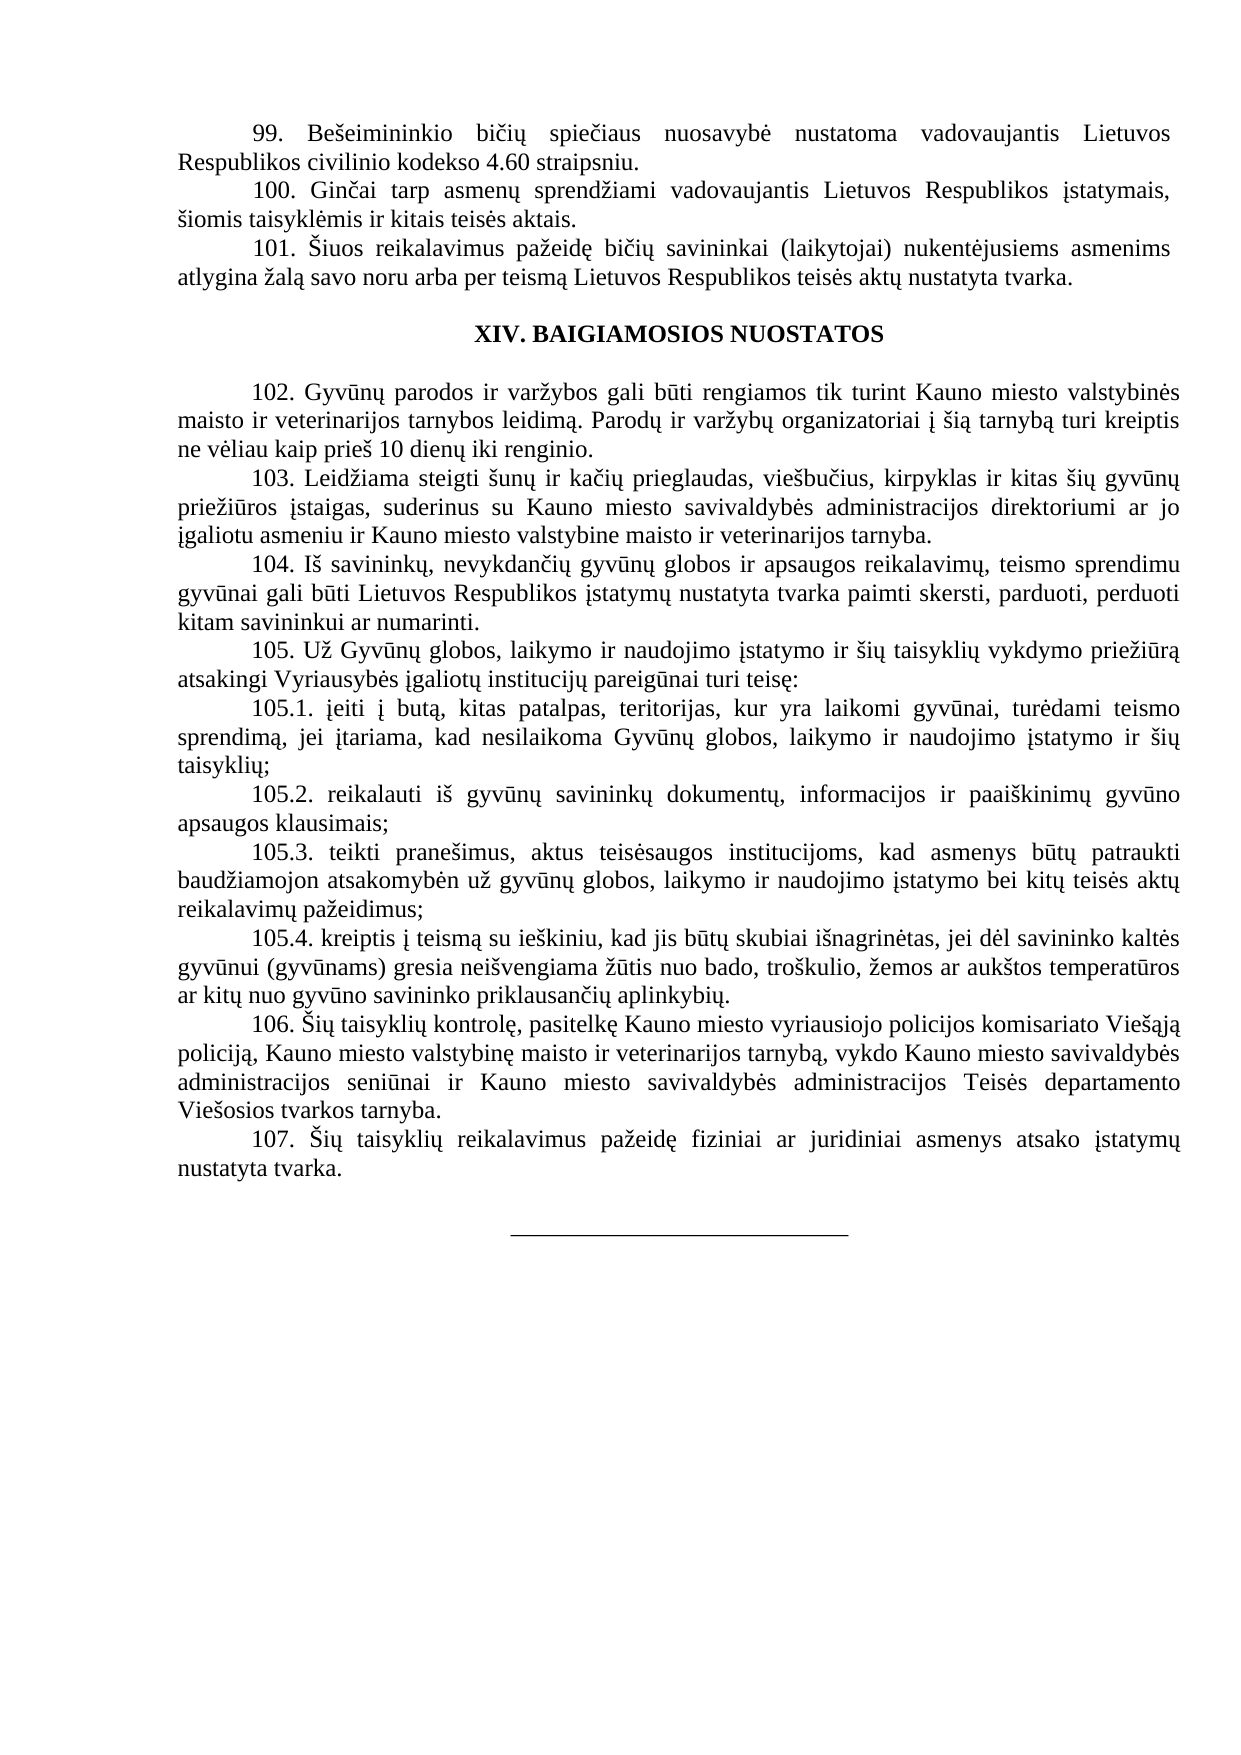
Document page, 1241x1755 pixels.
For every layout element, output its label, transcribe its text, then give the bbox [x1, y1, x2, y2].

text 104. Iš savininkų, nevykdančių gyvūnų globos ir apsaugos reikalavimų, teismo sprendimu gyvūnai gali būti Lietuvos Respublikos įstatymų nustatyta tvarka paimti skersti, parduoti, perduoti kitam savininkui ar numarinti. [177, 549, 1181, 636]
text 105.2. reikalauti iš gyvūnų savininkų dokumentų, informacijos ir paaiškinimų gyvūno apsaugos klausimais; [177, 779, 1181, 837]
text 102. Gyvūnų parodos ir varžybos gali būti rengiamos tik turint Kauno miesto valstybinės maisto ir veterinarijos tarnybos leidimą. Parodų ir varžybų organizatoriai į šią tarnybą turi kreiptis ne vėliau kaip prieš 10 dienų iki renginio. [177, 377, 1181, 463]
text 105.3. teikti pranešimus, aktus teisėsaugos institucijoms, kad asmenys būtų patraukti baudžiamojon atsakomybėn už gyvūnų globos, laikymo ir naudojimo įstatymo bei kitų teisės aktų reikalavimų pažeidimus; [177, 837, 1181, 923]
text XIV. BAIGIAMOSIOS NUOSTATOS [177, 319, 1181, 348]
text 100. Ginčai tarp asmenų sprendžiami vadovaujantis Lietuvos Respublikos įstatymais, šiomis taisyklėmis ir kitais teisės aktais. [177, 176, 1171, 233]
text 106. Šių taisyklių kontrolę, pasitelkę Kauno miesto vyriausiojo policijos komisariato Viešąją policiją, Kauno miesto valstybinę maisto ir veterinarijos tarnybą, vykdo Kauno miesto savivaldybės administracijos seniūnai ir Kauno miesto savivaldybės administracijos Teisės departamento Viešosios tvarkos tarnyba. [177, 1009, 1181, 1124]
text 107. Šių taisyklių reikalavimus pažeidę fiziniai ar juridiniai asmenys atsako įstatymų nustatyta tvarka. [177, 1124, 1181, 1182]
text 105.1. įeiti į butą, kitas patalpas, teritorijas, kur yra laikomi gyvūnai, turėdami teismo sprendimą, jei įtariama, kad nesilaikoma Gyvūnų globos, laikymo ir naudojimo įstatymo ir šių taisyklių; [177, 693, 1181, 779]
text 103. Leidžiama steigti šunų ir kačių prieglaudas, viešbučius, kirpyklas ir kitas šių gyvūnų priežiūros įstaigas, suderinus su Kauno miesto savivaldybės administracijos direktoriumi ar jo įgaliotu asmeniu ir Kauno miesto valstybine maisto ir veterinarijos tarnyba. [177, 463, 1181, 549]
text ___________________________ [177, 1211, 1181, 1239]
text 99. Bešeimininkio bičių spiečiaus nuosavybė nustatoma vadovaujantis Lietuvos Respublikos civilinio kodekso 4.60 straipsniu. [177, 118, 1171, 176]
text 105. Už Gyvūnų globos, laikymo ir naudojimo įstatymo ir šių taisyklių vykdymo priežiūrą atsakingi Vyriausybės įgaliotų institucijų pareigūnai turi teisę: [177, 636, 1181, 693]
text 105.4. kreiptis į teismą su ieškiniu, kad jis būtų skubiai išnagrinėtas, jei dėl savininko kaltės gyvūnui (gyvūnams) gresia neišvengiama žūtis nuo bado, troškulio, žemos ar aukštos temperatūros ar kitų nuo gyvūno savininko priklausančių aplinkybių. [177, 923, 1181, 1009]
text 101. Šiuos reikalavimus pažeidę bičių savininkai (laikytojai) nukentėjusiems asmenims atlygina žalą savo noru arba per teismą Lietuvos Respublikos teisės aktų nustatyta tvarka. [177, 233, 1171, 291]
